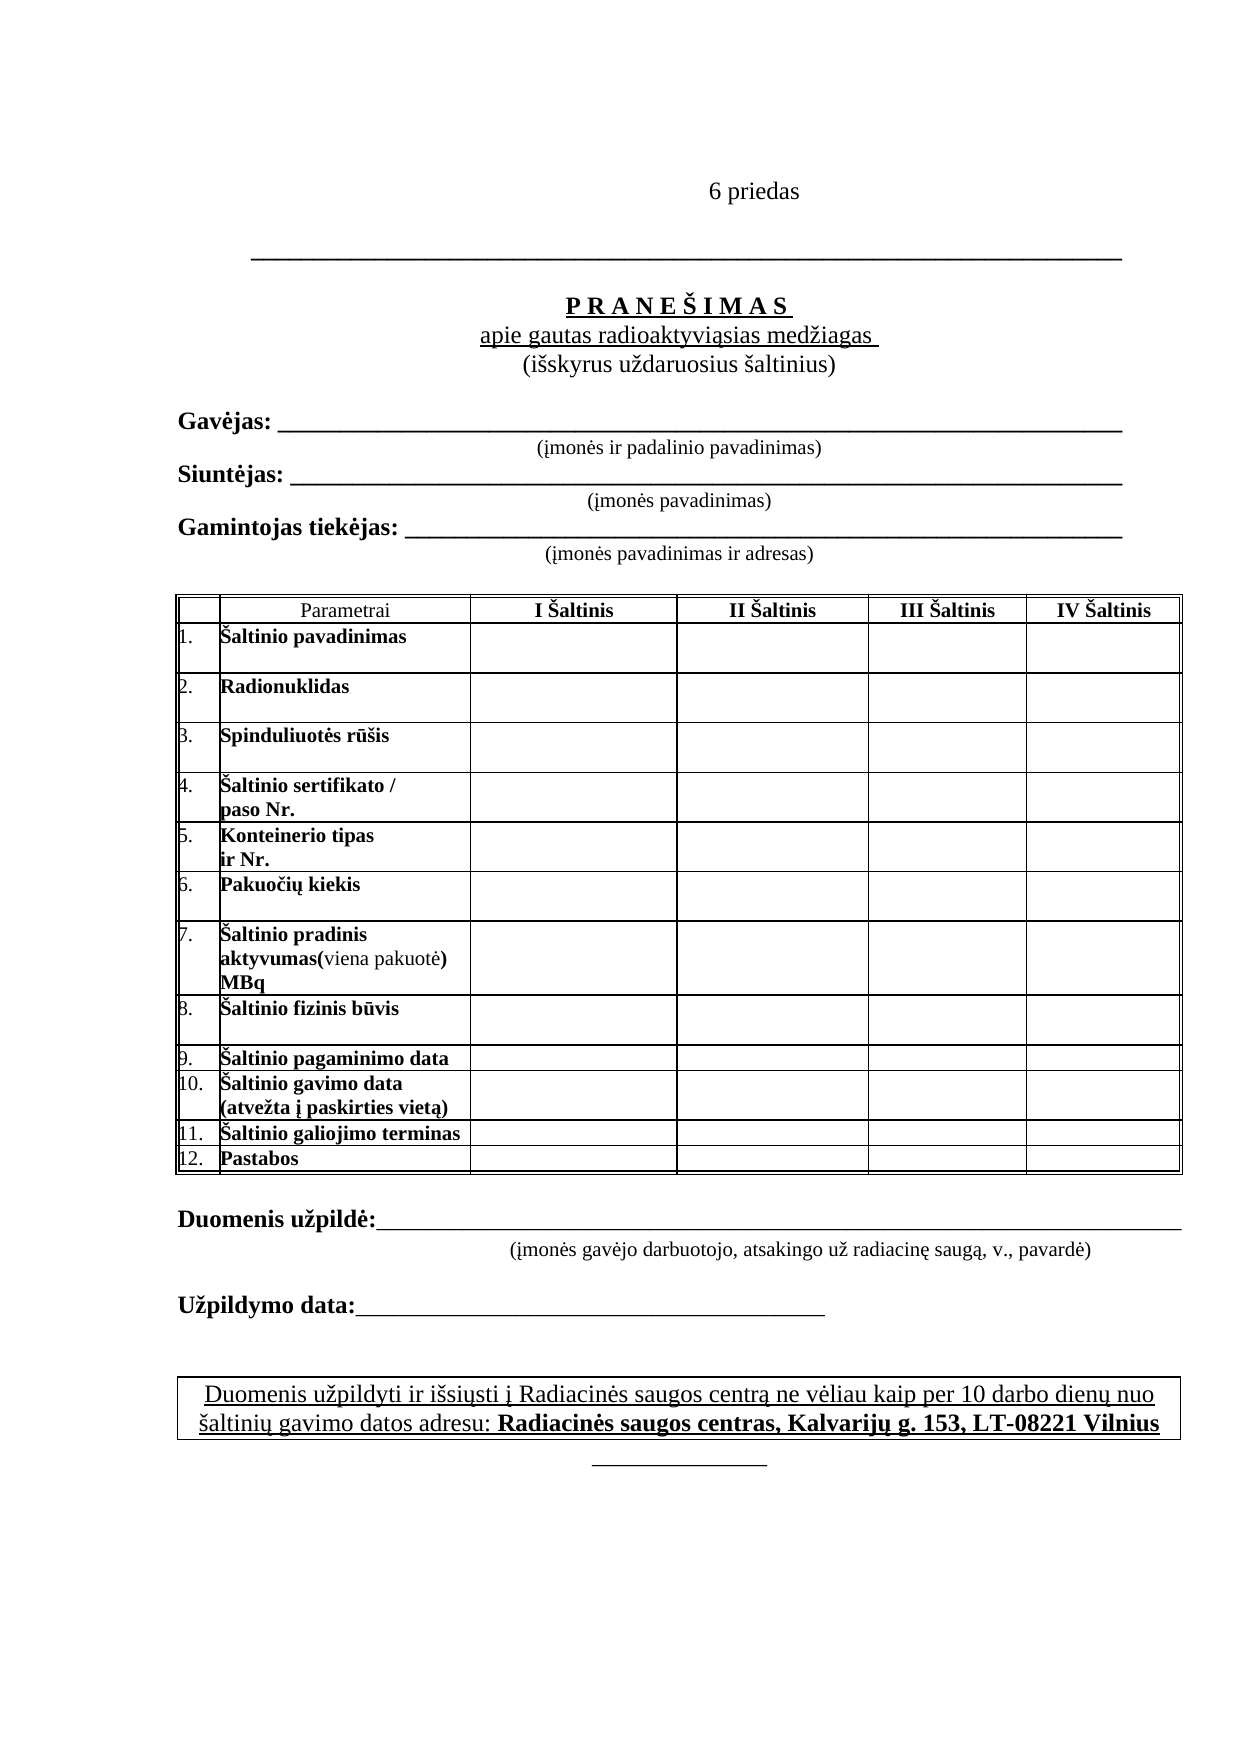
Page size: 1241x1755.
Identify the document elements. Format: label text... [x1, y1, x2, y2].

table_cell [869, 823, 1026, 871]
text P R A N E Š I M A S [177, 291, 1181, 320]
table_cell 4. [180, 773, 219, 821]
table_cell [471, 674, 676, 722]
table_cell 2. [180, 674, 219, 722]
table_cell [678, 1121, 868, 1145]
text (išskyrus uždaruosius šaltinius) [177, 349, 1181, 378]
table_cell Šaltinio galiojimo terminas [221, 1121, 470, 1145]
text ______________ [177, 1440, 1181, 1469]
table_cell [678, 624, 868, 672]
text Užpildymo data: [177, 1290, 1181, 1319]
text (įmonės gavėjo darbuotojo, atsakingo už radiacinę saugą, v., pavardė) [177, 1233, 1181, 1261]
table_cell [1027, 1046, 1179, 1069]
text Duomenis užpildė: [177, 1204, 1181, 1233]
table_cell [1027, 823, 1179, 871]
table_cell 3. [180, 723, 219, 771]
table_cell [1027, 773, 1179, 821]
table_cell [471, 1046, 676, 1069]
table_header III Šaltinis [869, 598, 1026, 622]
table_cell [471, 773, 676, 821]
table_cell [471, 1071, 676, 1119]
table_cell [678, 1071, 868, 1119]
table_cell [1027, 922, 1179, 994]
table_cell Šaltinio pradinis aktyvumas(viena pakuotė) MBq [221, 922, 470, 994]
table_cell [1027, 1146, 1179, 1170]
text apie gautas radioaktyviąsias medžiagas [177, 320, 1181, 349]
table_cell Radionuklidas [221, 674, 470, 722]
table_cell [1027, 624, 1179, 672]
table_cell 6. [180, 872, 219, 920]
table_cell Šaltinio sertifikato / paso Nr. [221, 773, 470, 821]
table_cell 5. [180, 823, 219, 871]
table_cell [471, 1121, 676, 1145]
table_cell [1027, 674, 1179, 722]
table_cell Pastabos [221, 1146, 470, 1170]
table_cell Konteinerio tipas ir Nr. [221, 823, 470, 871]
text (įmonės ir padalinio pavadinimas) [177, 435, 1181, 459]
table_cell [1027, 996, 1179, 1044]
text 6 priedas [177, 176, 1181, 205]
table_cell 10. [180, 1071, 219, 1119]
table_cell 9. [180, 1046, 219, 1069]
table_cell [471, 723, 676, 771]
text Siuntėjas: [177, 459, 1181, 488]
table_cell Pakuočių kiekis [221, 872, 470, 920]
text Gavėjas: [177, 406, 1181, 435]
text Gamintojas tiekėjas: [177, 512, 1181, 541]
table_cell [869, 773, 1026, 821]
table_cell [471, 823, 676, 871]
table_cell [869, 922, 1026, 994]
text (įmonės pavadinimas) [177, 488, 1181, 512]
table_cell [471, 872, 676, 920]
table_cell [471, 1146, 676, 1170]
table_cell 11. [180, 1121, 219, 1145]
text (įmonės pavadinimas ir adresas) [177, 541, 1181, 565]
table_cell Šaltinio pavadinimas [221, 624, 470, 672]
table_cell Šaltinio gavimo data (atvežta į paskirties vietą) [221, 1071, 470, 1119]
table_cell [1027, 1071, 1179, 1119]
table_header IV Šaltinis [1027, 598, 1179, 622]
table_cell Spinduliuotės rūšis [221, 723, 470, 771]
table_cell [869, 872, 1026, 920]
table_cell [869, 624, 1026, 672]
table_cell [678, 773, 868, 821]
table_cell 12. [180, 1146, 219, 1170]
table_cell Šaltinio fizinis būvis [221, 996, 470, 1044]
table_cell [869, 1121, 1026, 1145]
table_cell 1. [180, 624, 219, 672]
table_cell Šaltinio pagaminimo data [221, 1046, 470, 1069]
table_cell [678, 823, 868, 871]
table_cell [869, 674, 1026, 722]
table_cell [869, 723, 1026, 771]
table_cell [471, 922, 676, 994]
table_cell [678, 674, 868, 722]
table_cell [869, 1046, 1026, 1069]
table_header Parametrai [221, 598, 470, 622]
table_cell [1027, 872, 1179, 920]
table_cell [678, 922, 868, 994]
table_cell [1027, 1121, 1179, 1145]
table_cell [471, 624, 676, 672]
table_header II Šaltinis [678, 598, 868, 622]
table_cell [678, 723, 868, 771]
table_cell [678, 996, 868, 1044]
table_header I Šaltinis [471, 598, 676, 622]
table_cell [678, 1146, 868, 1170]
table_cell [1027, 723, 1179, 771]
text Duomenis užpildyti ir išsiųsti į Radiacinės saugos centrą ne vėliau kaip per 10 darbo dienų nuo šaltinių gavimo datos adresu: Radiacinės saugos centras, Kalvarijų g. 153, LT-08221 Vilnius [178, 1378, 1180, 1439]
table_cell [869, 996, 1026, 1044]
table_cell [471, 996, 676, 1044]
table_cell [678, 1046, 868, 1069]
table_cell [678, 872, 868, 920]
table_header [180, 598, 219, 622]
table_cell 7. [180, 922, 219, 994]
table_cell [869, 1146, 1026, 1170]
table_cell 8. [180, 996, 219, 1044]
table_cell [869, 1071, 1026, 1119]
